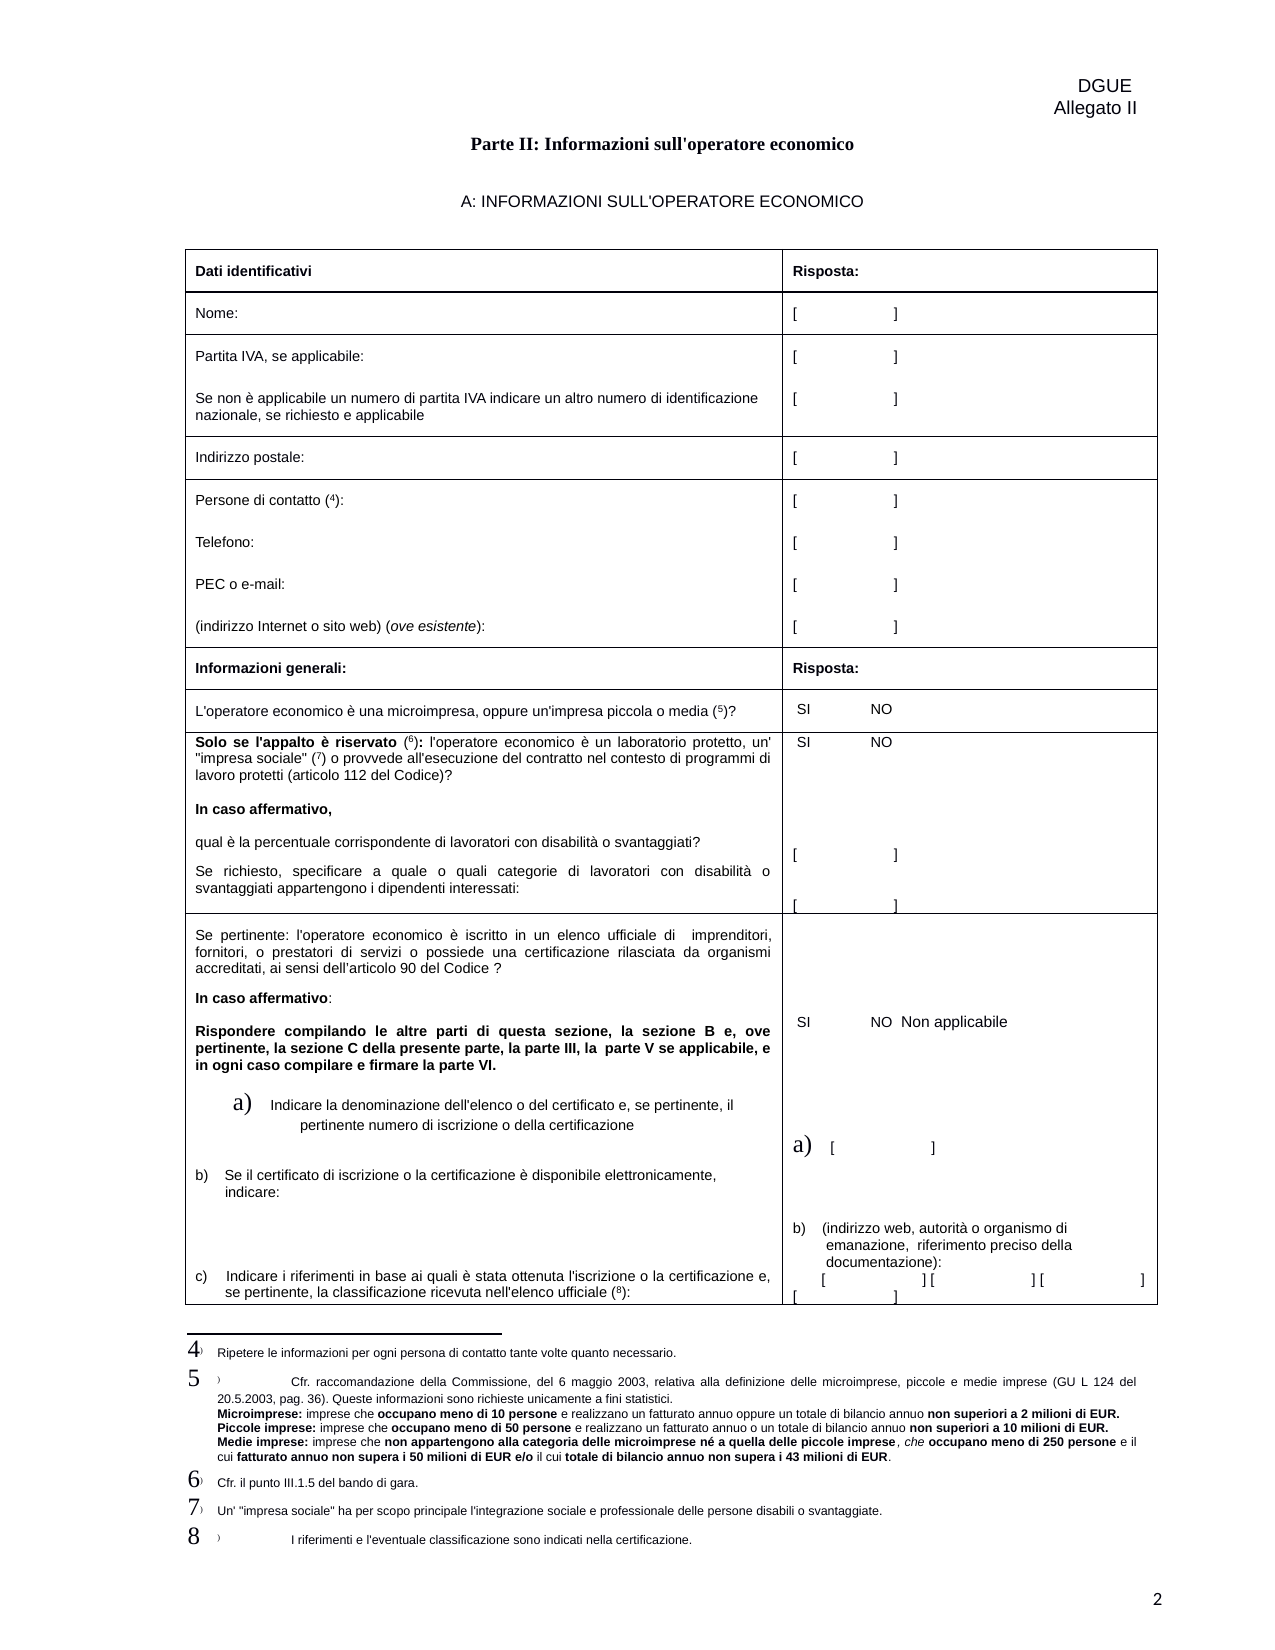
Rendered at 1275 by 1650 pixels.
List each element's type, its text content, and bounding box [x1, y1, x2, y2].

table_cell Risposta: [783, 648, 1157, 689]
table_cell Se pertinente: l'operatore economico è iscritto in un elenco ufficiale di imprenditori, fornitori, o prestatori di servizi o possiede una certificazione rilasciata da organismi accreditati, ai sensi dell’articolo 90 del Codice ? In caso affermativo: Rispondere compilando le altre parti di questa sezione, la sezione B e, ove pertinente, la sezione C della presente parte, la parte III, la parte V se applicabile, e in ogni caso compilare e firmare la parte VI. Indicare la denominazione dell'elenco o del certificato e, se pertinente, il pertinente numero di iscrizione o della certificazione b) Se il certificato di iscrizione o la certificazione è disponibile elettronicamente, indicare: c) Indicare i riferimenti in base ai quali è stata ottenuta l'iscrizione o la certificazione e, se pertinente, la classificazione ricevuta nell'elenco ufficiale (): d) L'iscrizione o la certificazione comprende tutti i criteri di selezione richiesti? In caso di risposta negativa alla lettera d): Inserire inoltre tutte le informazioni mancanti nella parte IV, sezione A, B, C, o D secondo il caso SOLO se richiesto dal pertinente avviso o bando o dai documenti di gara: e) L'operatore economico potrà fornire un certificato per quanto riguarda il pagamento dei contributi previdenziali e delle imposte, o fornire informazioni che permettano all'amministrazione aggiudicatrice o all'ente aggiudicatore di ottenere direttamente tale documento accedendo a una banca dati nazionale che sia disponibile gratuitamente in un qualunque Stato membro? Se la documentazione pertinente è disponibile elettronicamente, indicare: [186, 914, 782, 1304]
title A: Informazioni sull'operatore economico [187, 192, 1137, 211]
table_header Dati identificativi [186, 250, 782, 291]
table_cell [ ] [ ] [ ] [ ] [783, 480, 1157, 647]
table_cell L'operatore economico è una microimpresa, oppure un'impresa piccola o media ()? [186, 690, 782, 732]
table_cell SI NO [ ] [ ] [783, 733, 1157, 913]
table_cell Solo se l'appalto è riservato (): l'operatore economico è un laboratorio protetto, un' "impresa sociale" () o provvede all'esecuzione del contratto nel contesto di programmi di lavoro protetti (articolo 112 del Codice)? In caso affermativo, qual è la percentuale corrispondente di lavoratori con disabilità o svantaggiati? Se richiesto, specificare a quale o quali categorie di lavoratori con disabilità o svantaggiati appartengono i dipendenti interessati: [186, 733, 782, 913]
table_cell [ ] [ ] [783, 335, 1157, 436]
table_cell [ ] [783, 293, 1157, 334]
table_cell Partita IVA, se applicabile: Se non è applicabile un numero di partita IVA indicare un altro numero di identificazione nazionale, se richiesto e applicabile [186, 335, 782, 436]
table_cell SI NO Non applicabile [ ] b) (indirizzo web, autorità o organismo di emanazione, riferimento preciso della documentazione): [ ] [ ] [ ] [ ] [783, 914, 1157, 1304]
table_cell SI NO [783, 690, 1157, 732]
table_cell Indirizzo postale: [186, 437, 782, 478]
table_header Risposta: [783, 250, 1157, 291]
table_cell Persone di contatto (): Telefono: PEC o e-mail: (indirizzo Internet o sito web) (ove esistente): [186, 480, 782, 647]
title Parte II: Informazioni sull'operatore economico [187, 133, 1137, 154]
table_cell [ ] [783, 437, 1157, 478]
table_cell Informazioni generali: [186, 648, 782, 689]
table_cell Nome: [186, 293, 782, 334]
